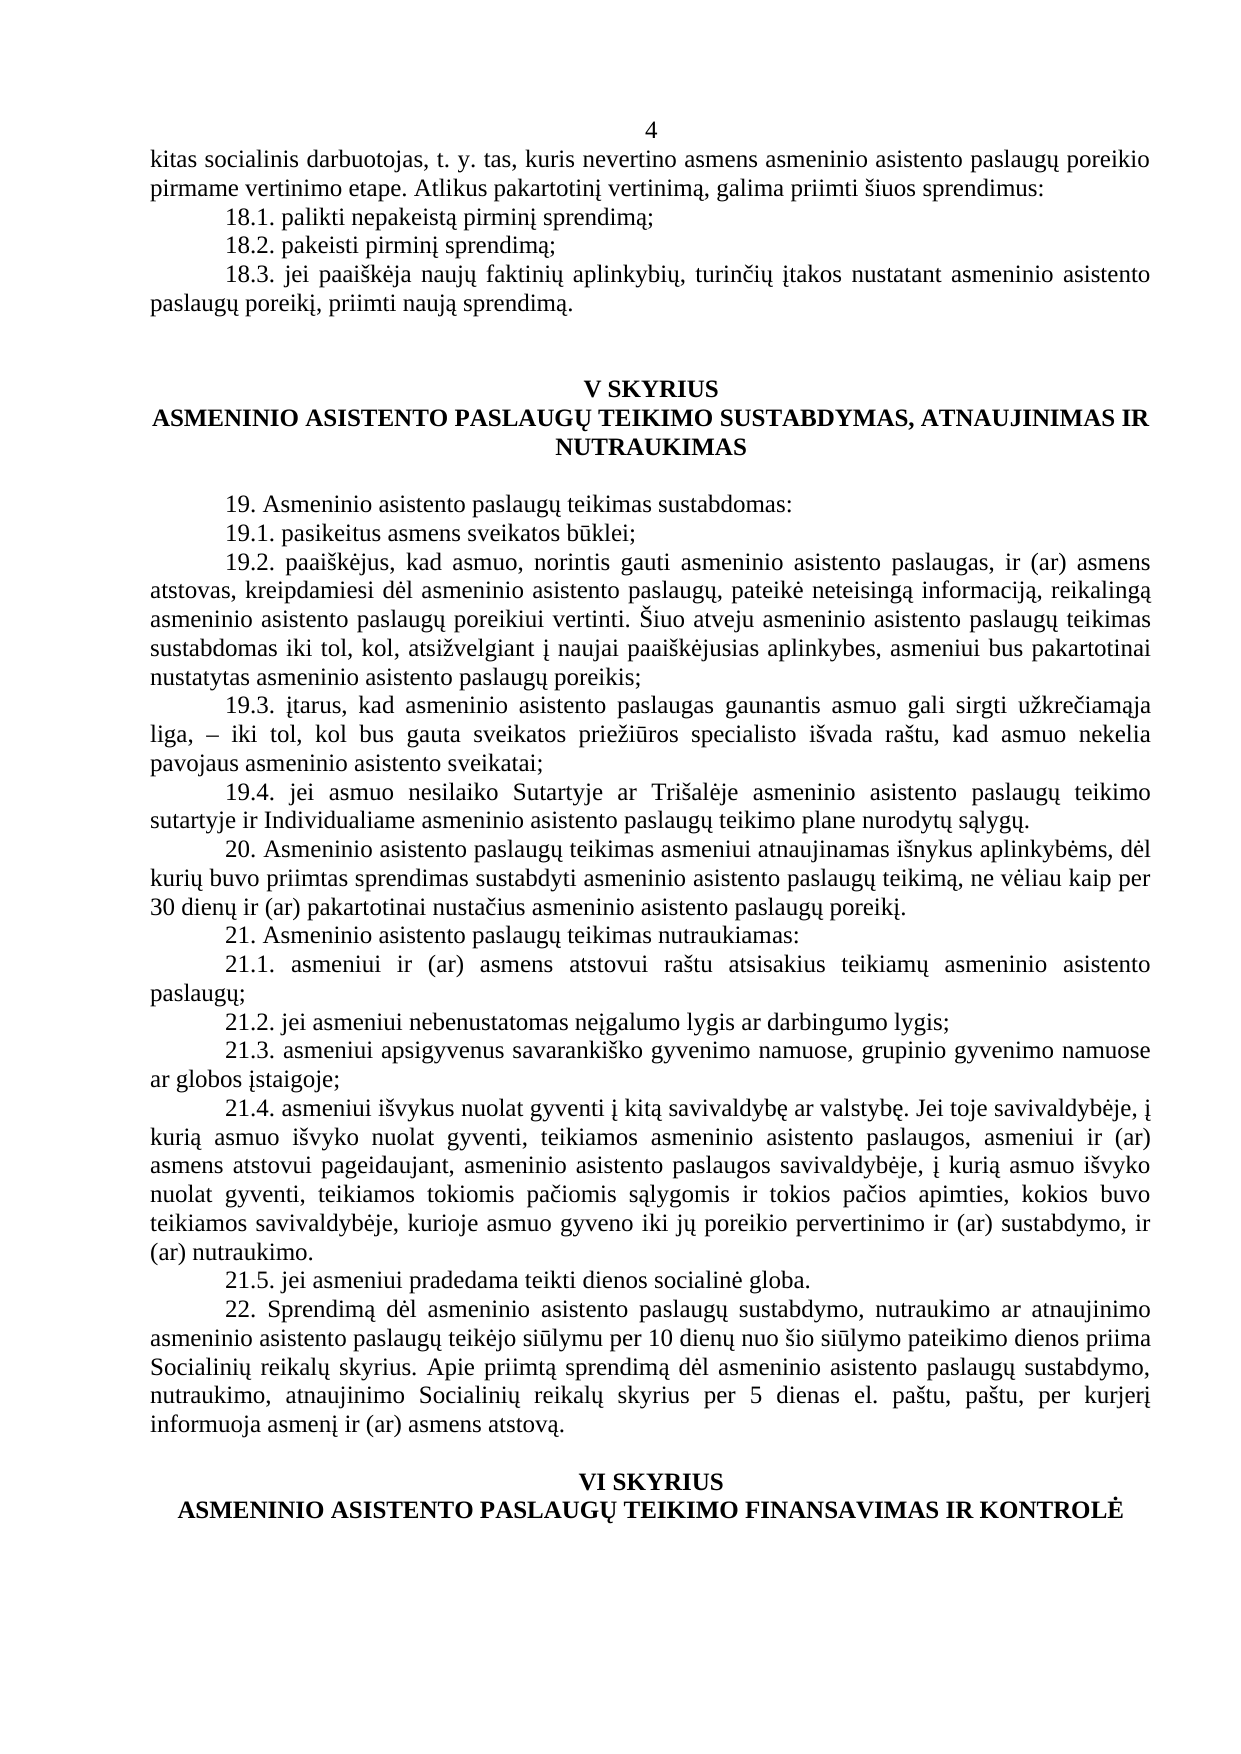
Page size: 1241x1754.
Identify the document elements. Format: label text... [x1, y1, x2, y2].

text 22. Sprendimą dėl asmeninio asistento paslaugų sustabdymo, nutraukimo ar atnaujinimo asmeninio asistento paslaugų teikėjo siūlymu per 10 dienų nuo šio siūlymo pateikimo dienos priima Socialinių reikalų skyrius. Apie priimtą sprendimą dėl asmeninio asistento paslaugų sustabdymo, nutraukimo, atnaujinimo Socialinių reikalų skyrius per 5 dienas el. paštu, paštu, per kurjerį informuoja asmenį ir (ar) asmens atstovą. [150, 1294, 1152, 1438]
text 21. Asmeninio asistento paslaugų teikimas nutraukiamas: [150, 921, 1152, 949]
text 19. Asmeninio asistento paslaugų teikimas sustabdomas: [150, 489, 1152, 518]
text VI SKYRIUS [150, 1467, 1152, 1496]
text 21.1. asmeniui ir (ar) asmens atstovui raštu atsisakius teikiamų asmeninio asistento paslaugų; [150, 949, 1152, 1007]
text V SKYRIUS [150, 374, 1152, 403]
text ASMENINIO ASISTENTO PASLAUGŲ TEIKIMO SUSTABDYMAS, ATNAUJINIMAS IR NUTRAUKIMAS [150, 403, 1152, 461]
text 21.5. jei asmeniui pradedama teikti dienos socialinė globa. [150, 1266, 1152, 1294]
text 19.2. paaiškėjus, kad asmuo, norintis gauti asmeninio asistento paslaugas, ir (ar) asmens atstovas, kreipdamiesi dėl asmeninio asistento paslaugų, pateikė neteisingą informaciją, reikalingą asmeninio asistento paslaugų poreikiui vertinti. Šiuo atveju asmeninio asistento paslaugų teikimas sustabdomas iki tol, kol, atsižvelgiant į naujai paaiškėjusias aplinkybes, asmeniui bus pakartotinai nustatytas asmeninio asistento paslaugų poreikis; [150, 547, 1152, 691]
text kitas socialinis darbuotojas, t. y. tas, kuris nevertino asmens asmeninio asistento paslaugų poreikio pirmame vertinimo etape. Atlikus pakartotinį vertinimą, galima priimti šiuos sprendimus: [150, 144, 1152, 202]
text 20. Asmeninio asistento paslaugų teikimas asmeniui atnaujinamas išnykus aplinkybėms, dėl kurių buvo priimtas sprendimas sustabdyti asmeninio asistento paslaugų teikimą, ne vėliau kaip per 30 dienų ir (ar) pakartotinai nustačius asmeninio asistento paslaugų poreikį. [150, 834, 1152, 921]
text 19.4. jei asmuo nesilaiko Sutartyje ar Trišalėje asmeninio asistento paslaugų teikimo sutartyje ir Individualiame asmeninio asistento paslaugų teikimo plane nurodytų sąlygų. [150, 777, 1152, 834]
text 18.3. jei paaiškėja naujų faktinių aplinkybių, turinčių įtakos nustatant asmeninio asistento paslaugų poreikį, priimti naują sprendimą. [150, 259, 1152, 317]
text 21.3. asmeniui apsigyvenus savarankiško gyvenimo namuose, grupinio gyvenimo namuose ar globos įstaigoje; [150, 1036, 1152, 1093]
text 19.1. pasikeitus asmens sveikatos būklei; [150, 518, 1152, 547]
text ASMENINIO ASISTENTO PASLAUGŲ TEIKIMO FINANSAVIMAS IR KONTROLĖ [150, 1496, 1152, 1524]
text 18.2. pakeisti pirminį sprendimą; [150, 231, 1152, 259]
text 21.2. jei asmeniui nebenustatomas neįgalumo lygis ar darbingumo lygis; [150, 1007, 1152, 1036]
text 21.4. asmeniui išvykus nuolat gyventi į kitą savivaldybę ar valstybę. Jei toje savivaldybėje, į kurią asmuo išvyko nuolat gyventi, teikiamos asmeninio asistento paslaugos, asmeniui ir (ar) asmens atstovui pageidaujant, asmeninio asistento paslaugos savivaldybėje, į kurią asmuo išvyko nuolat gyventi, teikiamos tokiomis pačiomis sąlygomis ir tokios pačios apimties, kokios buvo teikiamos savivaldybėje, kurioje asmuo gyveno iki jų poreikio pervertinimo ir (ar) sustabdymo, ir (ar) nutraukimo. [150, 1093, 1152, 1266]
text 18.1. palikti nepakeistą pirminį sprendimą; [150, 202, 1152, 231]
text 19.3. įtarus, kad asmeninio asistento paslaugas gaunantis asmuo gali sirgti užkrečiamąja liga, – iki tol, kol bus gauta sveikatos priežiūros specialisto išvada raštu, kad asmuo nekelia pavojaus asmeninio asistento sveikatai; [150, 691, 1152, 777]
